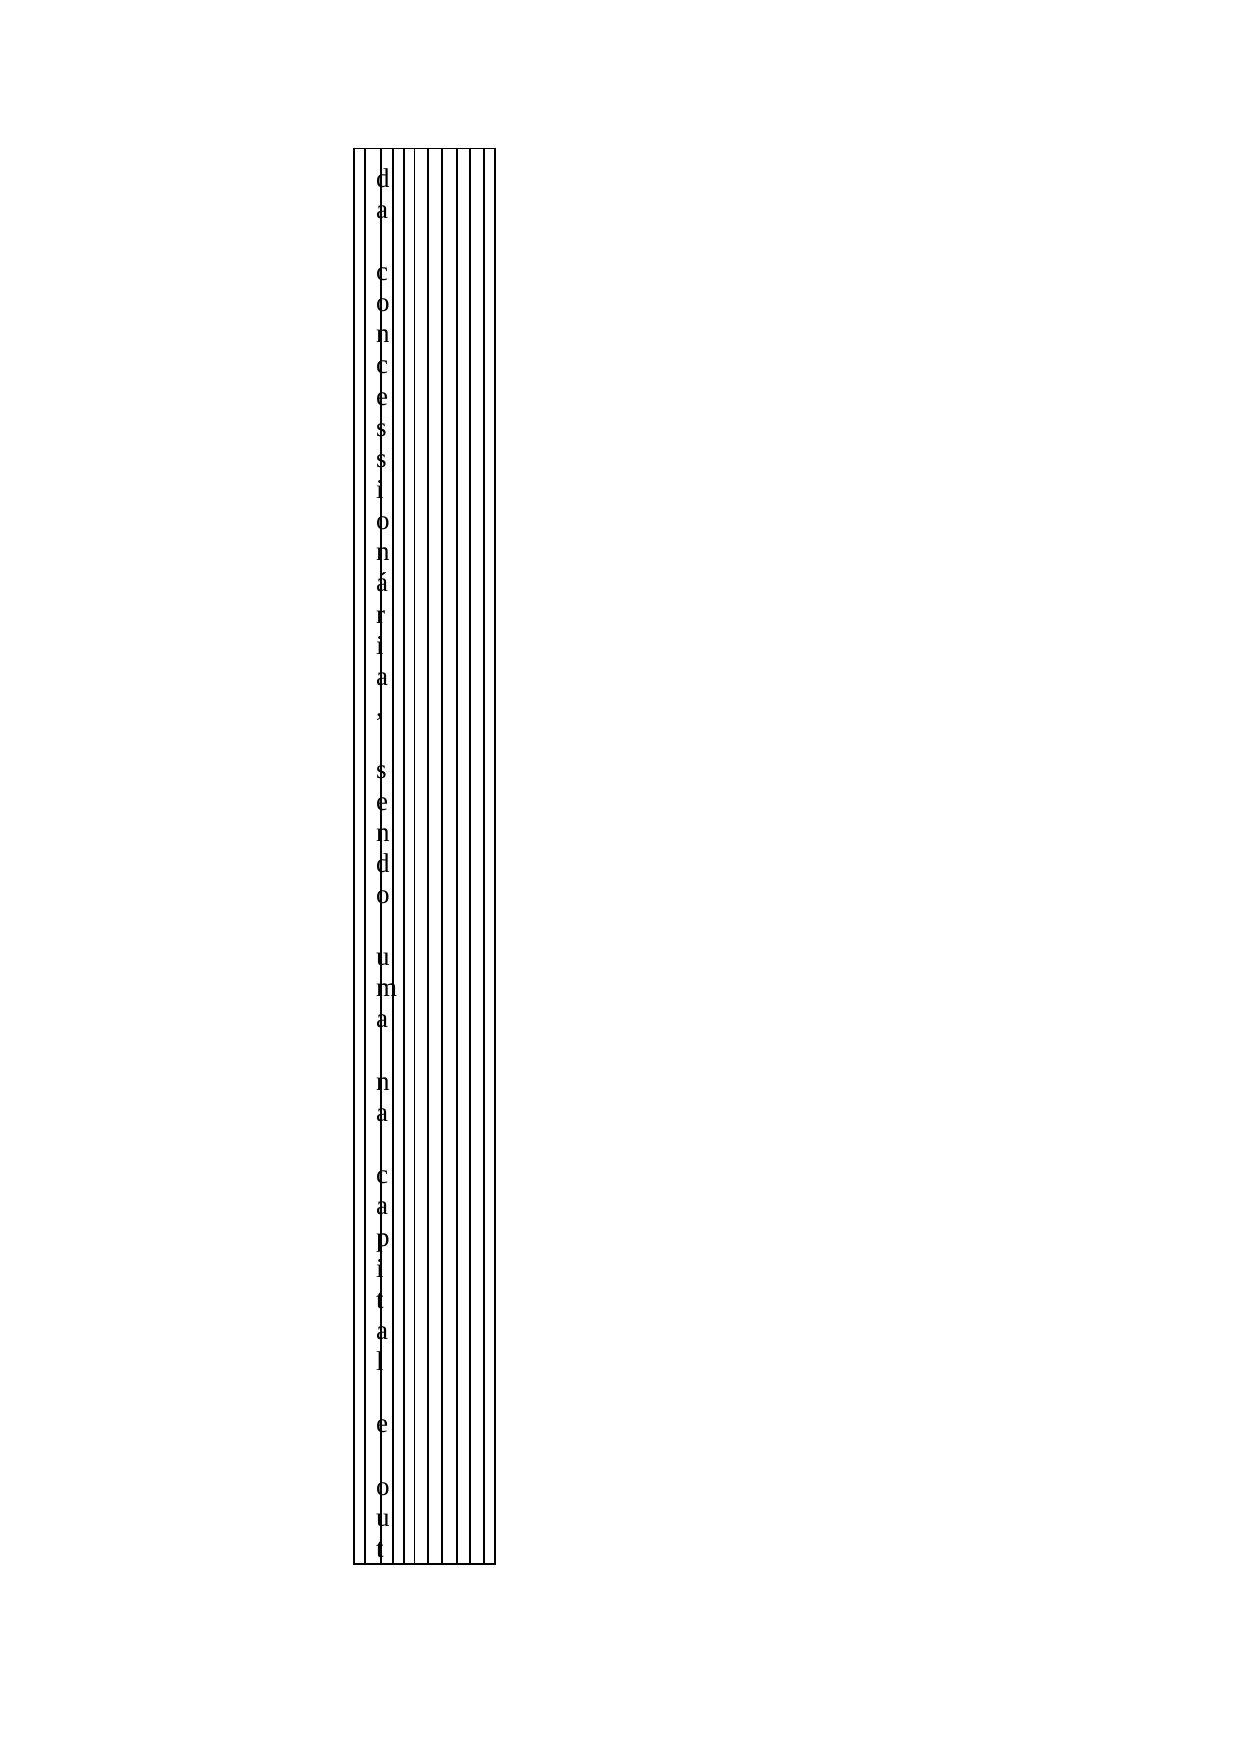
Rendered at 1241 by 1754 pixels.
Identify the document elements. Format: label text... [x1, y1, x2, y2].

table_cell 439.960,00 [429, 149, 441, 1563]
table_cell 01 [355, 149, 364, 1563]
table_cell 219.980,00 [415, 149, 427, 1563]
table_cell 2 [405, 149, 414, 1563]
table_cell 484528 [382, 149, 392, 1563]
table_cell 223.333,62 [471, 149, 483, 1563]
table_cell 216.626,38 [485, 149, 494, 1563]
table_cell VEÍCULO 06 Volkswagen, modelo Gol 1.6, MI, 8V T.flex, 4P, AC, DH, VE, TE, Alarme, Ano: 2011/12, placa NCR-4459. [443, 149, 456, 1563]
table_cell Unidade [394, 149, 403, 1563]
table_cell 19.929,02 [458, 149, 469, 1563]
